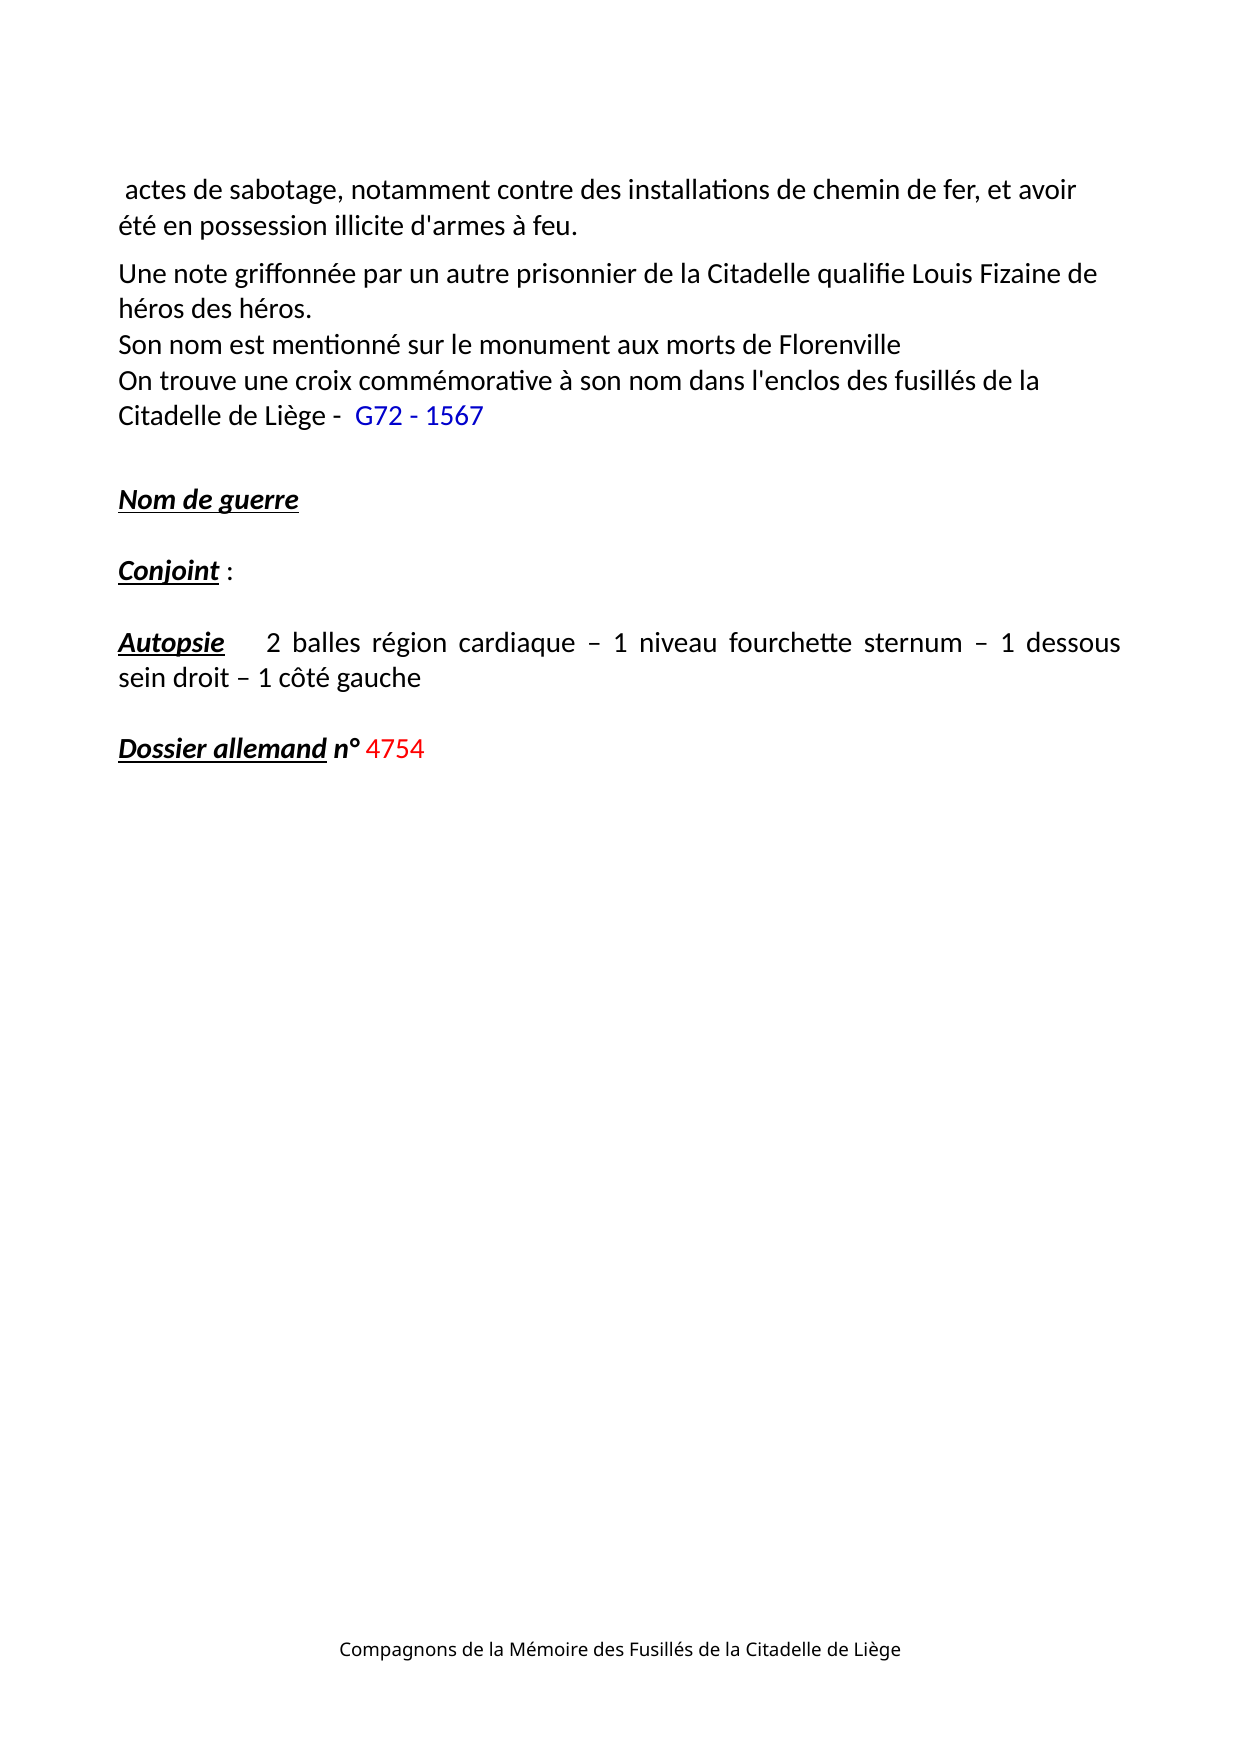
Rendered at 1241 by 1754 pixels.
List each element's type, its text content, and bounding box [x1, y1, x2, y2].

text Nom de guerre [118, 481, 1122, 517]
text Autopsie 2 balles région cardiaque – 1 niveau fourchette sternum – 1 dessous sein droit – 1 côté gauche [118, 624, 1122, 695]
text Une note griffonnée par un autre prisonnier de la Citadelle qualifie Louis Fizaine de héros des héros. Son nom est mentionné sur le monument aux morts de Florenville On trouve une croix commémorative à son nom dans l'enclos des fusillés de la Citadelle de Liège - G72 - 1567 [118, 255, 1122, 433]
text Conjoint : [118, 552, 1122, 588]
text Dossier allemand n° 4754 [118, 731, 1122, 766]
text actes de sabotage, notamment contre des installations de chemin de fer, et avoir été en possession illicite d'armes à feu. [118, 171, 1122, 242]
